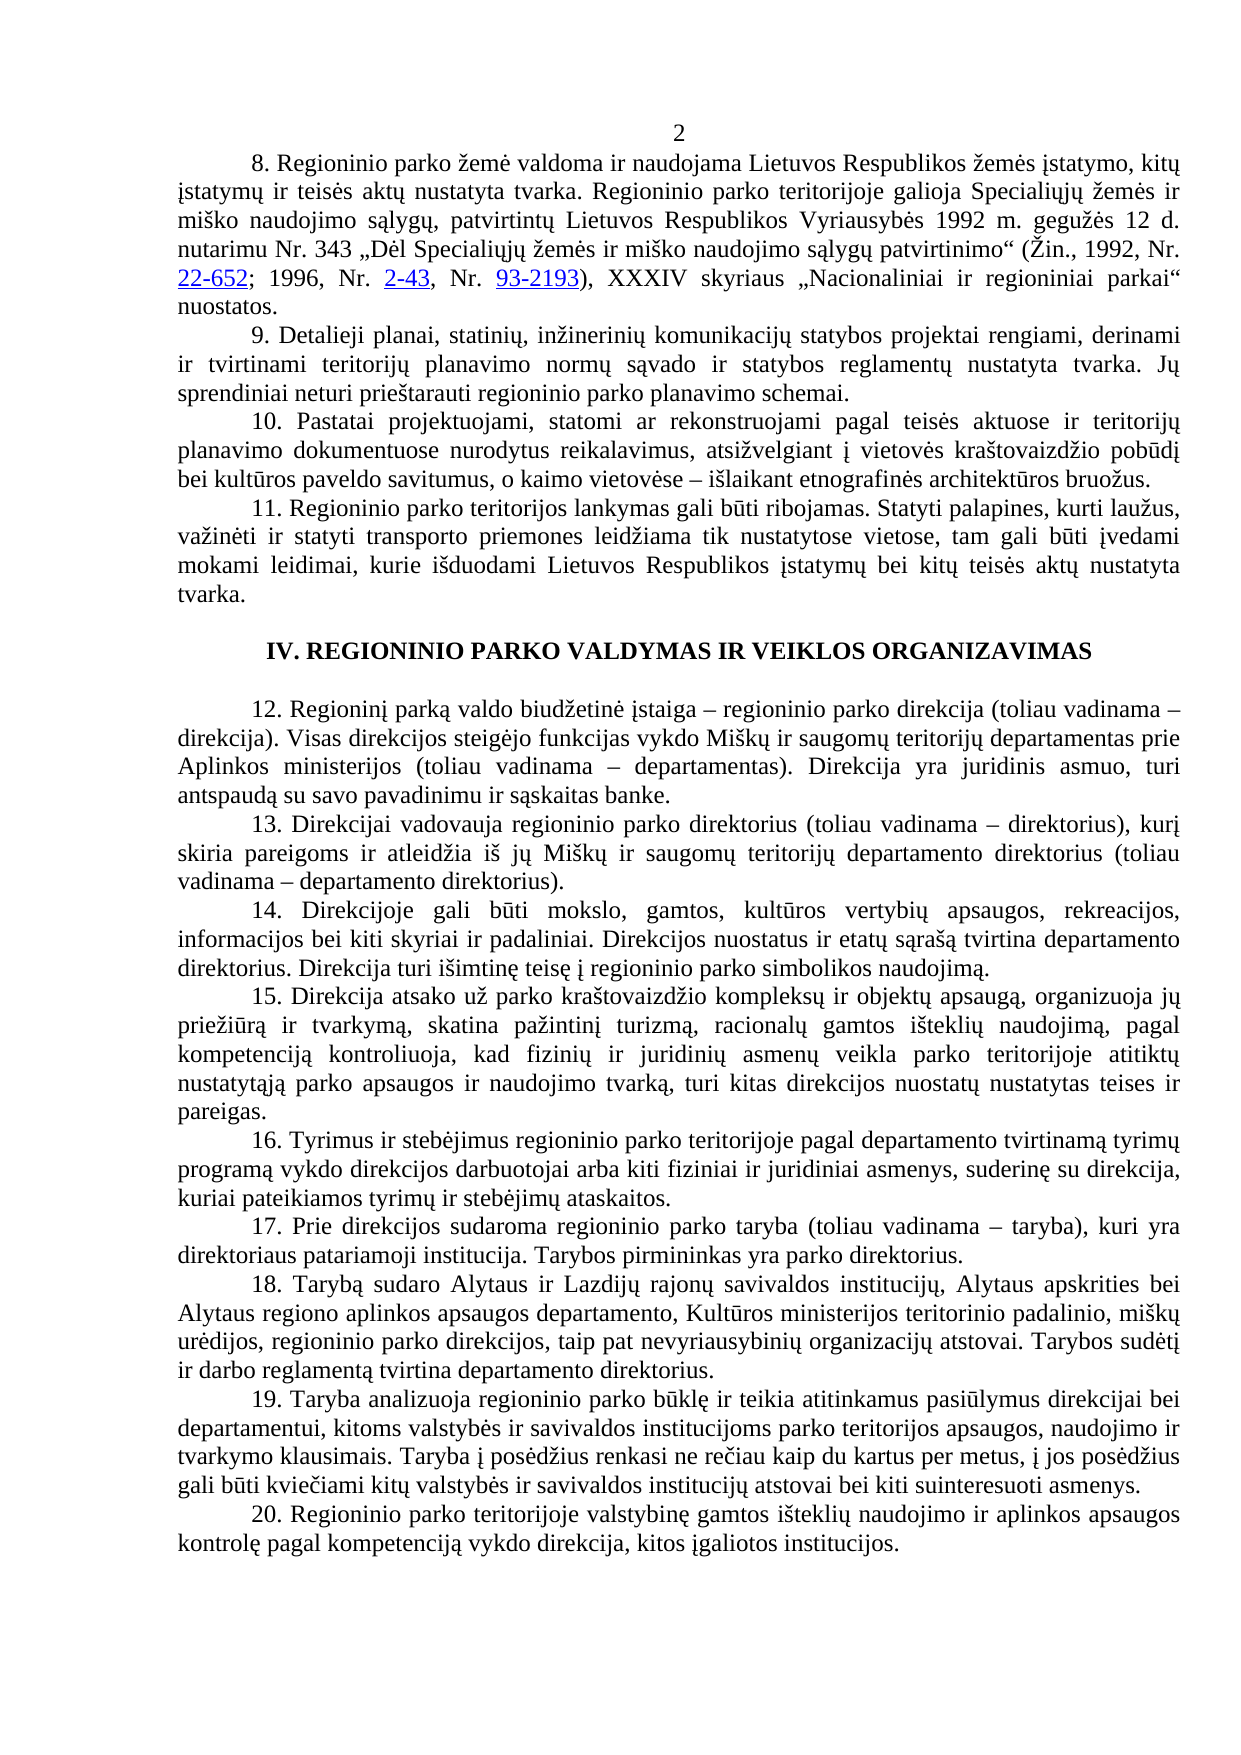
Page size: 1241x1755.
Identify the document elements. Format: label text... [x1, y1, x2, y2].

text 13. Direkcijai vadovauja regioninio parko direktorius (toliau vadinama – direktorius), kurį skiria pareigoms ir atleidžia iš jų Miškų ir saugomų teritorijų departamento direktorius (toliau vadinama – departamento direktorius). [177, 809, 1181, 895]
text IV. REGIONINIO PARKO VALDYMAS IR VEIKLOS ORGANIZAVIMAS [177, 636, 1181, 665]
text 9. Detalieji planai, statinių, inžinerinių komunikacijų statybos projektai rengiami, derinami ir tvirtinami teritorijų planavimo normų sąvado ir statybos reglamentų nustatyta tvarka. Jų sprendiniai neturi prieštarauti regioninio parko planavimo schemai. [177, 320, 1181, 406]
text 18. Tarybą sudaro Alytaus ir Lazdijų rajonų savivaldos institucijų, Alytaus apskrities bei Alytaus regiono aplinkos apsaugos departamento, Kultūros ministerijos teritorinio padalinio, miškų urėdijos, regioninio parko direkcijos, taip pat nevyriausybinių organizacijų atstovai. Tarybos sudėtį ir darbo reglamentą tvirtina departamento direktorius. [177, 1269, 1181, 1384]
text 20. Regioninio parko teritorijoje valstybinę gamtos išteklių naudojimo ir aplinkos apsaugos kontrolę pagal kompetenciją vykdo direkcija, kitos įgaliotos institucijos. [177, 1499, 1181, 1556]
text 14. Direkcijoje gali būti mokslo, gamtos, kultūros vertybių apsaugos, rekreacijos, informacijos bei kiti skyriai ir padaliniai. Direkcijos nuostatus ir etatų sąrašą tvirtina departamento direktorius. Direkcija turi išimtinę teisę į regioninio parko simbolikos naudojimą. [177, 895, 1181, 981]
text 12. Regioninį parką valdo biudžetinė įstaiga – regioninio parko direkcija (toliau vadinama – direkcija). Visas direkcijos steigėjo funkcijas vykdo Miškų ir saugomų teritorijų departamentas prie Aplinkos ministerijos (toliau vadinama – departamentas). Direkcija yra juridinis asmuo, turi antspaudą su savo pavadinimu ir sąskaitas banke. [177, 694, 1181, 809]
text 8. Regioninio parko žemė valdoma ir naudojama Lietuvos Respublikos žemės įstatymo, kitų įstatymų ir teisės aktų nustatyta tvarka. Regioninio parko teritorijoje galioja Specialiųjų žemės ir miško naudojimo sąlygų, patvirtintų Lietuvos Respublikos Vyriausybės 1992 m. gegužės 12 d. nutarimu Nr. 343 „Dėl Specialiųjų žemės ir miško naudojimo sąlygų patvirtinimo“ (Žin., 1992, Nr. 22-652; 1996, Nr. 2-43, Nr. 93-2193), XXXIV skyriaus „Nacionaliniai ir regioniniai parkai“ nuostatos. [177, 148, 1181, 320]
text 19. Taryba analizuoja regioninio parko būklę ir teikia atitinkamus pasiūlymus direkcijai bei departamentui, kitoms valstybės ir savivaldos institucijoms parko teritorijos apsaugos, naudojimo ir tvarkymo klausimais. Taryba į posėdžius renkasi ne rečiau kaip du kartus per metus, į jos posėdžius gali būti kviečiami kitų valstybės ir savivaldos institucijų atstovai bei kiti suinteresuoti asmenys. [177, 1384, 1181, 1499]
text 15. Direkcija atsako už parko kraštovaizdžio kompleksų ir objektų apsaugą, organizuoja jų priežiūrą ir tvarkymą, skatina pažintinį turizmą, racionalų gamtos išteklių naudojimą, pagal kompetenciją kontroliuoja, kad fizinių ir juridinių asmenų veikla parko teritorijoje atitiktų nustatytąją parko apsaugos ir naudojimo tvarką, turi kitas direkcijos nuostatų nustatytas teises ir pareigas. [177, 981, 1181, 1125]
text 10. Pastatai projektuojami, statomi ar rekonstruojami pagal teisės aktuose ir teritorijų planavimo dokumentuose nurodytus reikalavimus, atsižvelgiant į vietovės kraštovaizdžio pobūdį bei kultūros paveldo savitumus, o kaimo vietovėse – išlaikant etnografinės architektūros bruožus. [177, 406, 1181, 493]
text 16. Tyrimus ir stebėjimus regioninio parko teritorijoje pagal departamento tvirtinamą tyrimų programą vykdo direkcijos darbuotojai arba kiti fiziniai ir juridiniai asmenys, suderinę su direkcija, kuriai pateikiamos tyrimų ir stebėjimų ataskaitos. [177, 1125, 1181, 1211]
text 17. Prie direkcijos sudaroma regioninio parko taryba (toliau vadinama – taryba), kuri yra direktoriaus patariamoji institucija. Tarybos pirmininkas yra parko direktorius. [177, 1211, 1181, 1269]
text 11. Regioninio parko teritorijos lankymas gali būti ribojamas. Statyti palapines, kurti laužus, važinėti ir statyti transporto priemones leidžiama tik nustatytose vietose, tam gali būti įvedami mokami leidimai, kurie išduodami Lietuvos Respublikos įstatymų bei kitų teisės aktų nustatyta tvarka. [177, 493, 1181, 608]
